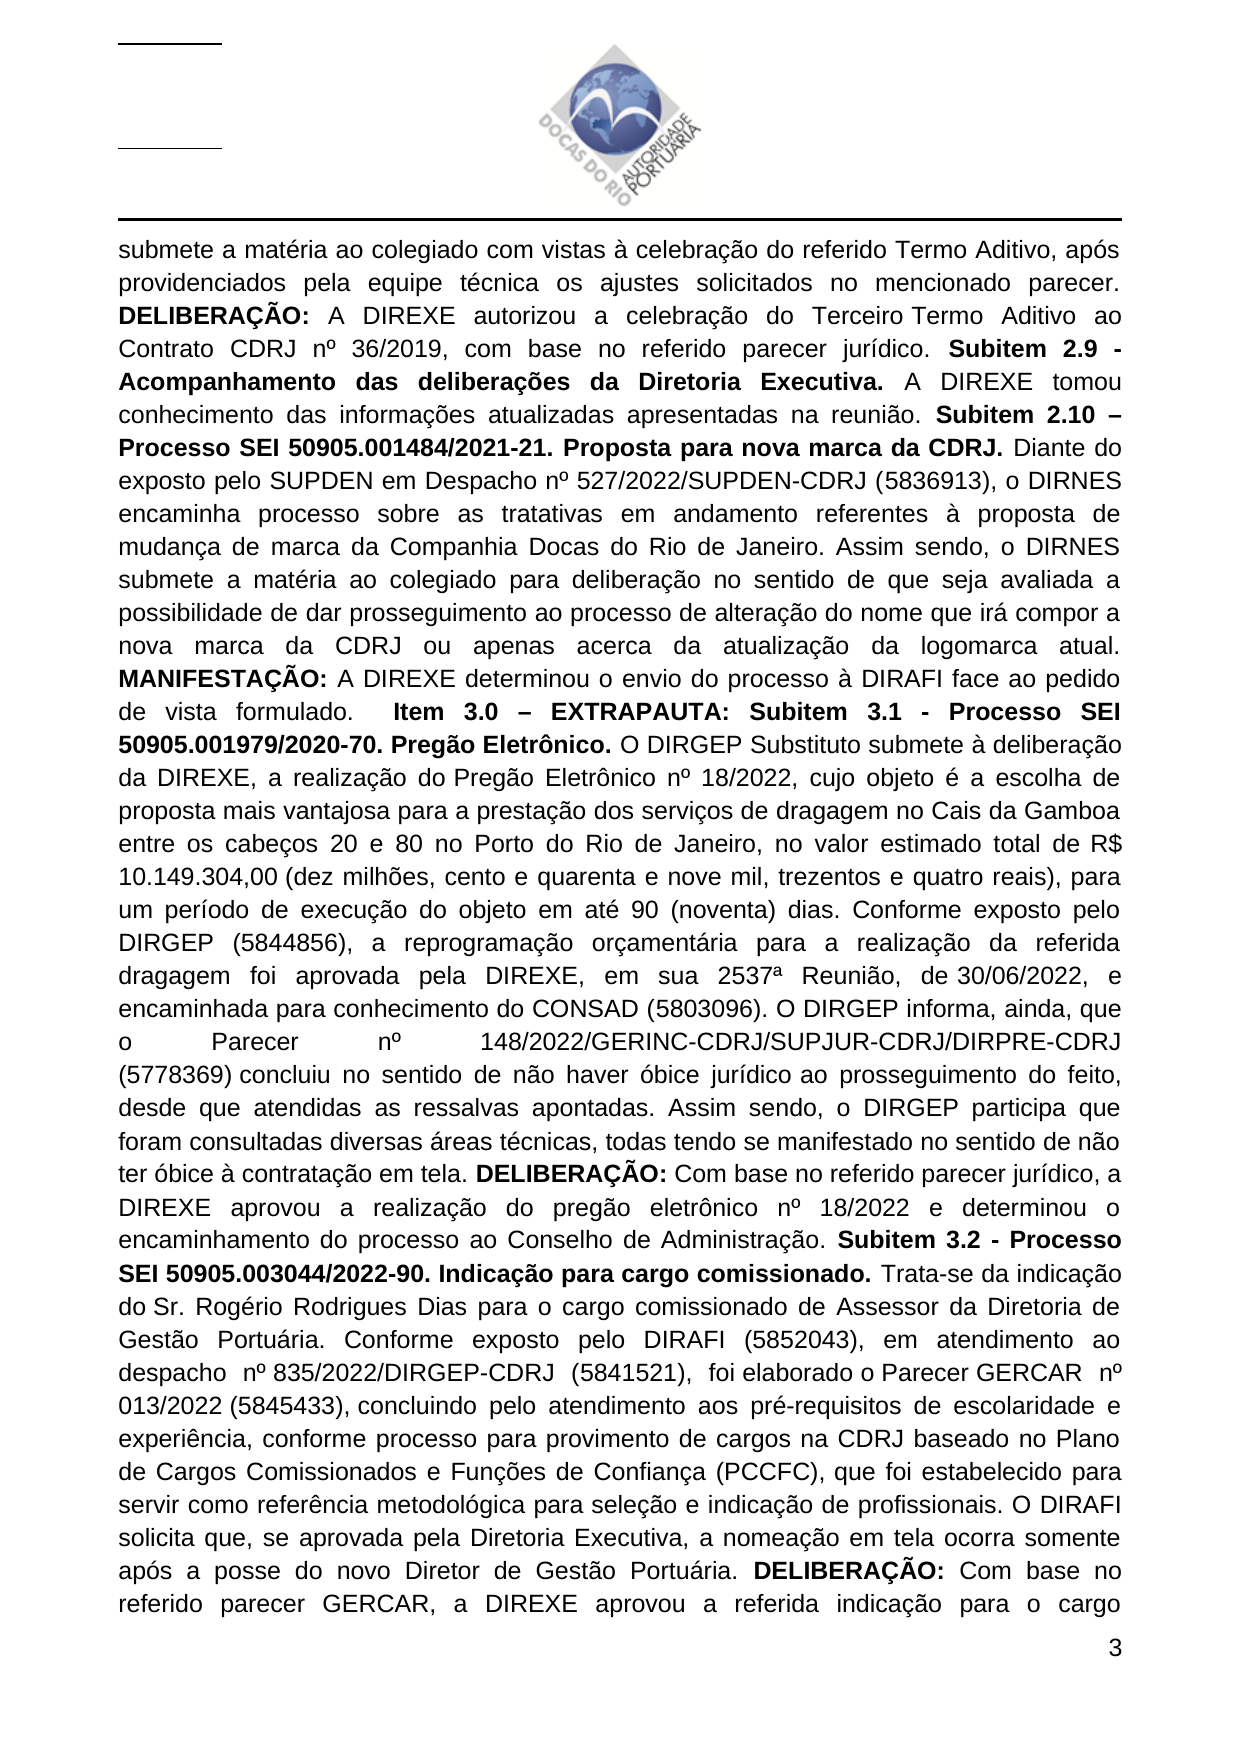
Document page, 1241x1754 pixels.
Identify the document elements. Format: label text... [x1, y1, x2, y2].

text submete a matéria ao colegiado com vistas à celebração do referido Termo Aditivo, após providenciados pela equipe técnica os ajustes solicitados no mencionado parecer. DELIBERAÇÃO: A DIREXE autorizou a celebração do Terceiro Termo Aditivo ao Contrato CDRJ nº 36/2019, com base no referido parecer jurídico. Subitem 2.9 - Acompanhamento das deliberações da Diretoria Executiva. A DIREXE tomou conhecimento das informações atualizadas apresentadas na reunião. Subitem 2.10 – Processo SEI 50905.001484/2021-21. Proposta para nova marca da CDRJ. Diante do exposto pelo SUPDEN em Despacho nº 527/2022/SUPDEN-CDRJ (5836913), o DIRNES encaminha processo sobre as tratativas em andamento referentes à proposta de mudança de marca da Companhia Docas do Rio de Janeiro. Assim sendo, o DIRNES submete a matéria ao colegiado para deliberação no sentido de que seja avaliada a possibilidade de dar prosseguimento ao processo de alteração do nome que irá compor a nova marca da CDRJ ou apenas acerca da atualização da logomarca atual. MANIFESTAÇÃO: A DIREXE determinou o envio do processo à DIRAFI face ao pedido de vista formulado. Item 3.0 – EXTRAPAUTA: Subitem 3.1 - Processo SEI 50905.001979/2020-70. Pregão Eletrônico. O DIRGEP Substituto submete à deliberação da DIREXE, a realização do Pregão Eletrônico nº 18/2022, cujo objeto é a escolha de proposta mais vantajosa para a prestação dos serviços de dragagem no Cais da Gamboa entre os cabeços 20 e 80 no Porto do Rio de Janeiro, no valor estimado total de R$ 10.149.304,00 (dez milhões, cento e quarenta e nove mil, trezentos e quatro reais), para um período de execução do objeto em até 90 (noventa) dias. Conforme exposto pelo DIRGEP (5844856), a reprogramação orçamentária para a realização da referida dragagem foi aprovada pela DIREXE, em sua 2537ª Reunião, de 30/06/2022, e encaminhada para conhecimento do CONSAD (5803096). O DIRGEP informa, ainda, que o Parecer nº 148/2022/GERINC-CDRJ/SUPJUR-CDRJ/DIRPRE-CDRJ (5778369) concluiu no sentido de não haver óbice jurídico ao prosseguimento do feito, desde que atendidas as ressalvas apontadas. Assim sendo, o DIRGEP participa que foram consultadas diversas áreas técnicas, todas tendo se manifestado no sentido de não ter óbice à contratação em tela. DELIBERAÇÃO: Com base no referido parecer jurídico, a DIREXE aprovou a realização do pregão eletrônico nº 18/2022 e determinou o encaminhamento do processo ao Conselho de Administração. Subitem 3.2 - Processo SEI 50905.003044/2022-90. Indicação para cargo comissionado. Trata-se da indicação do Sr. Rogério Rodrigues Dias para o cargo comissionado de Assessor da Diretoria de Gestão Portuária. Conforme exposto pelo DIRAFI (5852043), em atendimento ao despacho nº 835/2022/DIRGEP-CDRJ (5841521), foi elaborado o Parecer GERCAR nº 013/2022 (5845433), concluindo pelo atendimento aos pré-requisitos de escolaridade e experiência, conforme processo para provimento de cargos na CDRJ baseado no Plano de Cargos Comissionados e Funções de Confiança (PCCFC), que foi estabelecido para servir como referência metodológica para seleção e indicação de profissionais. O DIRAFI solicita que, se aprovada pela Diretoria Executiva, a nomeação em tela ocorra somente após a posse do novo Diretor de Gestão Portuária. DELIBERAÇÃO: Com base no referido parecer GERCAR, a DIREXE aprovou a referida indicação para o cargo [118, 235, 1122, 1617]
